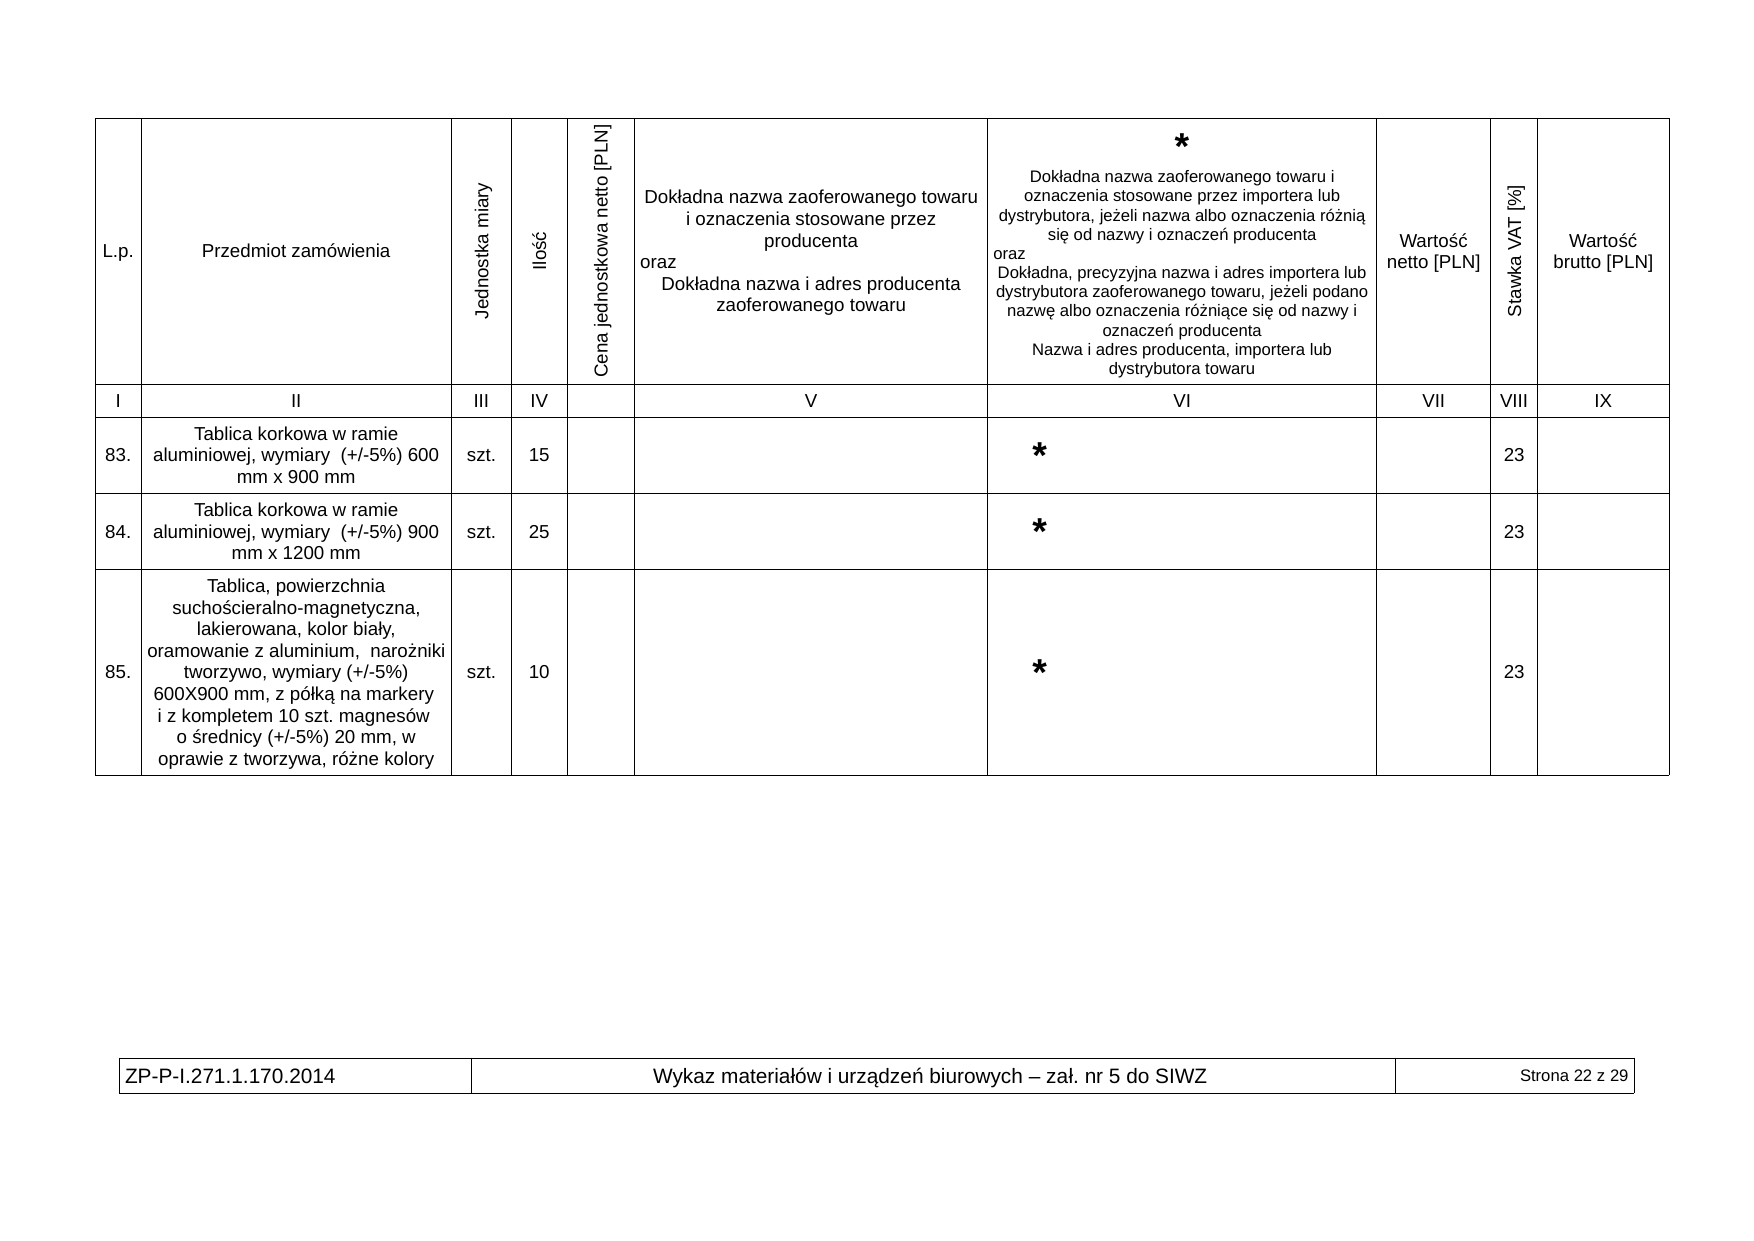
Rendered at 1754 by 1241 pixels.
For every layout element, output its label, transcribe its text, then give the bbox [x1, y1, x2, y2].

table_cell IV [512, 385, 567, 417]
table_cell * [988, 494, 1376, 569]
table_cell [1377, 418, 1490, 493]
table_header Przedmiot zamówienia [142, 119, 451, 384]
table_cell Tablica korkowa w ramie aluminiowej, wymiary (+/-5%) 900 mm x 1200 mm [142, 494, 451, 569]
table_header L.p. [96, 119, 141, 384]
table_cell [568, 494, 634, 569]
table_cell [635, 418, 987, 493]
table_cell Tablica korkowa w ramie aluminiowej, wymiary (+/-5%) 600 mm x 900 mm [142, 418, 451, 493]
table_header Ilość [512, 119, 567, 384]
table_cell 84. [96, 494, 141, 569]
table_header Cena jednostkowa netto [PLN] [568, 119, 634, 384]
table_header Stawka VAT [%] [1491, 119, 1537, 384]
table_cell [568, 418, 634, 493]
table_cell szt. [452, 418, 511, 493]
table_cell 10 [512, 570, 567, 775]
table_cell 25 [512, 494, 567, 569]
table_cell [1538, 418, 1669, 493]
table_cell II [142, 385, 451, 417]
table_cell 15 [512, 418, 567, 493]
table_cell VII [1377, 385, 1490, 417]
table_cell * [988, 418, 1376, 493]
table_cell 83. [96, 418, 141, 493]
table_cell VIII [1491, 385, 1537, 417]
table_cell szt. [452, 570, 511, 775]
table_cell * [988, 570, 1376, 775]
table_cell [568, 385, 634, 417]
table_cell 23 [1491, 570, 1537, 775]
table_cell IX [1538, 385, 1669, 417]
table_cell [635, 494, 987, 569]
table_cell [1377, 494, 1490, 569]
table_cell [1538, 494, 1669, 569]
table_cell [568, 570, 634, 775]
table_header Dokładna nazwa zaoferowanego towaru i oznaczenia stosowane przez producenta oraz Dokładna nazwa i adres producenta zaoferowanego towaru [635, 119, 987, 384]
table_cell [1538, 570, 1669, 775]
table_header * Dokładna nazwa zaoferowanego towaru i oznaczenia stosowane przez importera lub dystrybutora, jeżeli nazwa albo oznaczenia różnią się od nazwy i oznaczeń producenta oraz Dokładna, precyzyjna nazwa i adres importera lub dystrybutora zaoferowanego towaru, jeżeli podano nazwę albo oznaczenia różniące się od nazwy i oznaczeń producenta Nazwa i adres producenta, importera lub dystrybutora towaru [988, 119, 1376, 384]
table_header Jednostka miary [452, 119, 511, 384]
table_cell I [96, 385, 141, 417]
table_cell 23 [1491, 494, 1537, 569]
table_cell 23 [1491, 418, 1537, 493]
table_cell Tablica, powierzchnia suchościeralno-magnetyczna, lakierowana, kolor biały, oramowanie z aluminium, narożniki tworzywo, wymiary (+/-5%) 600X900 mm, z półką na markery i z kompletem 10 szt. magnesów o średnicy (+/-5%) 20 mm, w oprawie z tworzywa, różne kolory [142, 570, 451, 775]
table_cell [1377, 570, 1490, 775]
table_cell VI [988, 385, 1376, 417]
table_cell III [452, 385, 511, 417]
table_header Wartość brutto [PLN] [1538, 119, 1669, 384]
table_cell [635, 570, 987, 775]
table_cell szt. [452, 494, 511, 569]
table_cell 85. [96, 570, 141, 775]
table_cell V [635, 385, 987, 417]
table_header Wartość netto [PLN] [1377, 119, 1490, 384]
